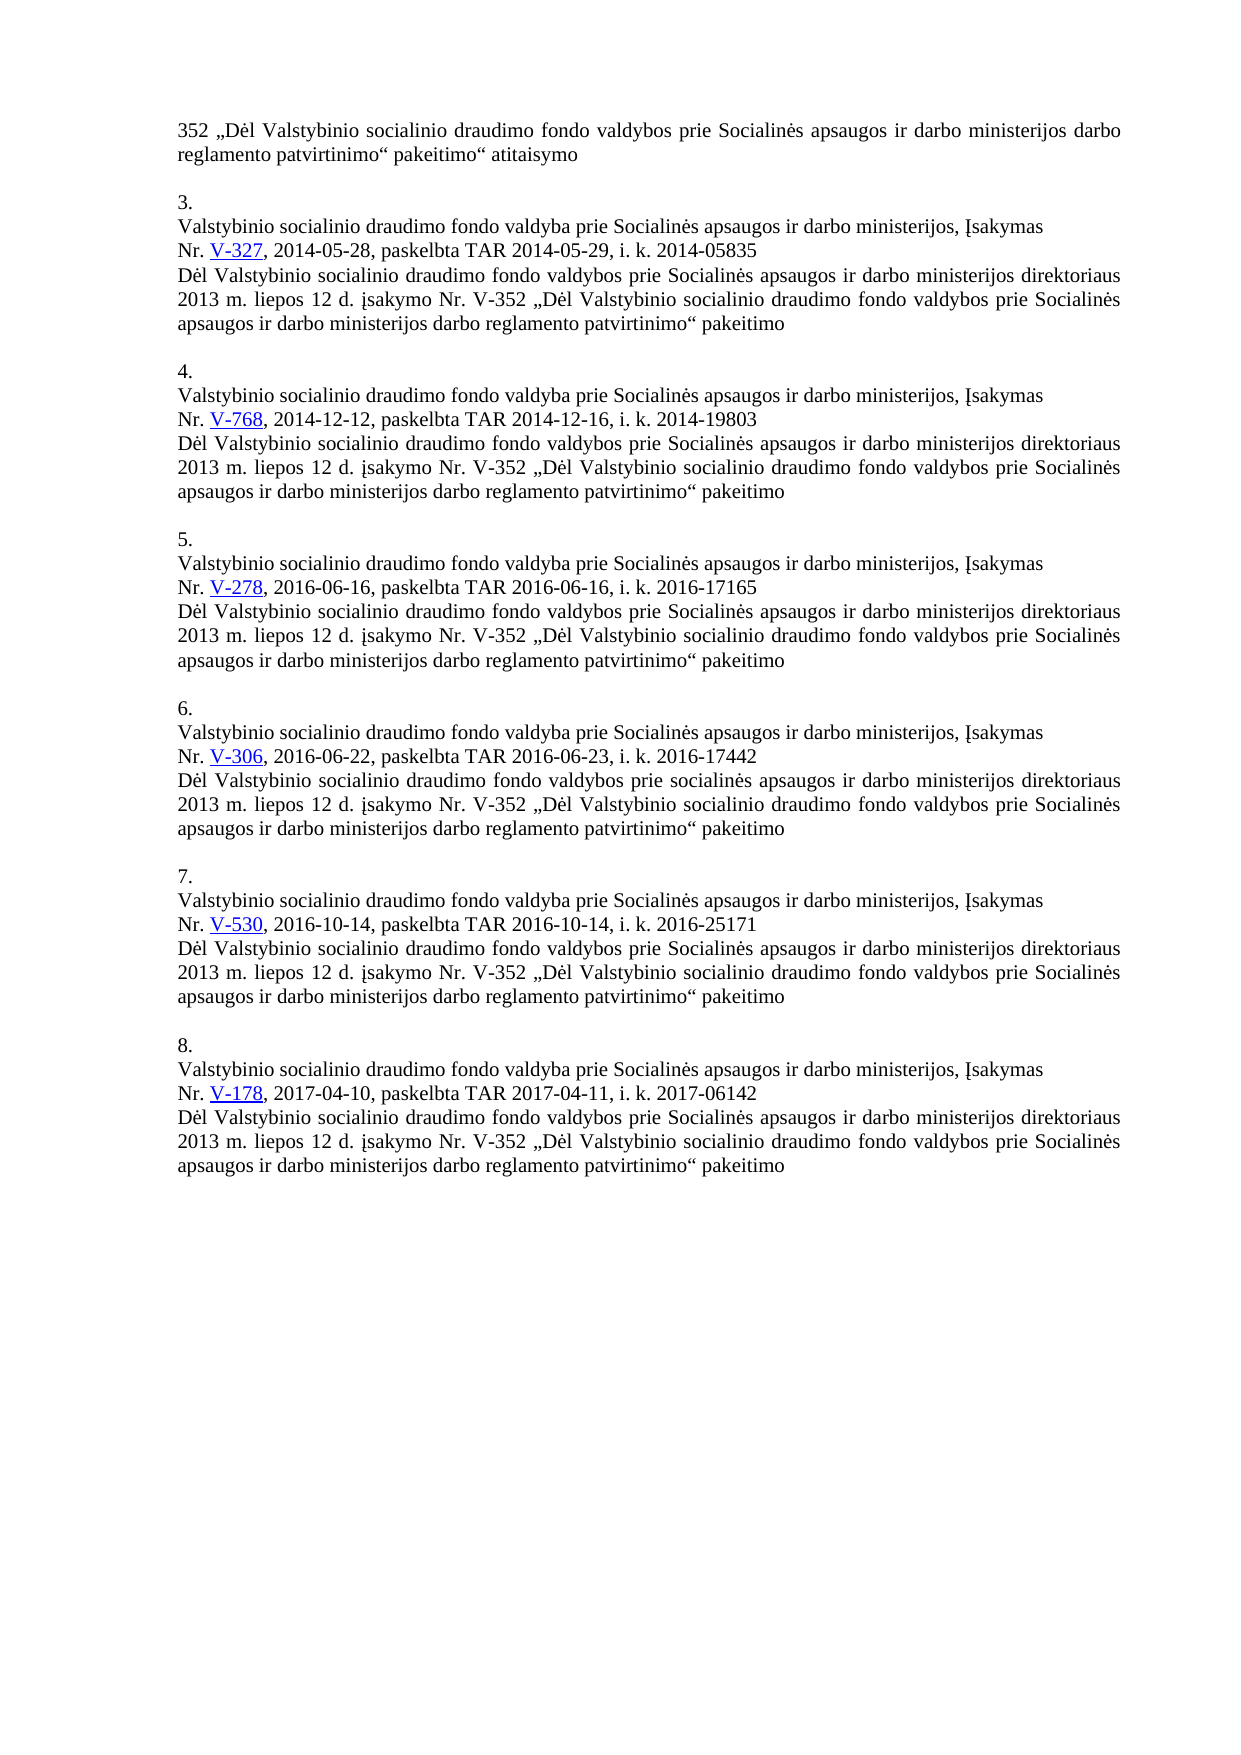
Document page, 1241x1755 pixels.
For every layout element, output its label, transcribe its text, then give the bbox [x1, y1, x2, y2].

text Valstybinio socialinio draudimo fondo valdyba prie Socialinės apsaugos ir darbo ministerijos, Įsakymas [177, 888, 1122, 912]
text 4. [177, 359, 1122, 383]
text Nr. V-178, 2017-04-10, paskelbta TAR 2017-04-11, i. k. 2017-06142 [177, 1081, 1122, 1105]
text Valstybinio socialinio draudimo fondo valdyba prie Socialinės apsaugos ir darbo ministerijos, Įsakymas [177, 1057, 1122, 1081]
text Valstybinio socialinio draudimo fondo valdyba prie Socialinės apsaugos ir darbo ministerijos, Įsakymas [177, 383, 1122, 407]
text 352 „Dėl Valstybinio socialinio draudimo fondo valdybos prie Socialinės apsaugos ir darbo ministerijos darbo reglamento patvirtinimo“ pakeitimo“ atitaisymo [177, 118, 1122, 166]
text 3. [177, 190, 1122, 214]
text Valstybinio socialinio draudimo fondo valdyba prie Socialinės apsaugos ir darbo ministerijos, Įsakymas [177, 720, 1122, 744]
text Nr. V-327, 2014-05-28, paskelbta TAR 2014-05-29, i. k. 2014-05835 [177, 238, 1122, 262]
text Dėl Valstybinio socialinio draudimo fondo valdybos prie Socialinės apsaugos ir darbo ministerijos direktoriaus 2013 m. liepos 12 d. įsakymo Nr. V-352 „Dėl Valstybinio socialinio draudimo fondo valdybos prie Socialinės apsaugos ir darbo ministerijos darbo reglamento patvirtinimo“ pakeitimo [177, 262, 1122, 335]
text Dėl Valstybinio socialinio draudimo fondo valdybos prie Socialinės apsaugos ir darbo ministerijos direktoriaus 2013 m. liepos 12 d. įsakymo Nr. V-352 „Dėl Valstybinio socialinio draudimo fondo valdybos prie Socialinės apsaugos ir darbo ministerijos darbo reglamento patvirtinimo“ pakeitimo [177, 599, 1122, 672]
text Dėl Valstybinio socialinio draudimo fondo valdybos prie socialinės apsaugos ir darbo ministerijos direktoriaus 2013 m. liepos 12 d. įsakymo Nr. V-352 „Dėl Valstybinio socialinio draudimo fondo valdybos prie Socialinės apsaugos ir darbo ministerijos darbo reglamento patvirtinimo“ pakeitimo [177, 768, 1122, 840]
text 7. [177, 864, 1122, 888]
text Nr. V-530, 2016-10-14, paskelbta TAR 2016-10-14, i. k. 2016-25171 [177, 912, 1122, 936]
text 6. [177, 696, 1122, 720]
text 8. [177, 1032, 1122, 1057]
text Nr. V-768, 2014-12-12, paskelbta TAR 2014-12-16, i. k. 2014-19803 [177, 407, 1122, 431]
text Nr. V-278, 2016-06-16, paskelbta TAR 2016-06-16, i. k. 2016-17165 [177, 575, 1122, 599]
text Dėl Valstybinio socialinio draudimo fondo valdybos prie Socialinės apsaugos ir darbo ministerijos direktoriaus 2013 m. liepos 12 d. įsakymo Nr. V-352 „Dėl Valstybinio socialinio draudimo fondo valdybos prie Socialinės apsaugos ir darbo ministerijos darbo reglamento patvirtinimo“ pakeitimo [177, 431, 1122, 503]
text Nr. V-306, 2016-06-22, paskelbta TAR 2016-06-23, i. k. 2016-17442 [177, 744, 1122, 768]
text Dėl Valstybinio socialinio draudimo fondo valdybos prie Socialinės apsaugos ir darbo ministerijos direktoriaus 2013 m. liepos 12 d. įsakymo Nr. V-352 „Dėl Valstybinio socialinio draudimo fondo valdybos prie Socialinės apsaugos ir darbo ministerijos darbo reglamento patvirtinimo“ pakeitimo [177, 936, 1122, 1008]
text Valstybinio socialinio draudimo fondo valdyba prie Socialinės apsaugos ir darbo ministerijos, Įsakymas [177, 214, 1122, 238]
text 5. [177, 527, 1122, 551]
text Valstybinio socialinio draudimo fondo valdyba prie Socialinės apsaugos ir darbo ministerijos, Įsakymas [177, 551, 1122, 575]
text Dėl Valstybinio socialinio draudimo fondo valdybos prie Socialinės apsaugos ir darbo ministerijos direktoriaus 2013 m. liepos 12 d. įsakymo Nr. V-352 „Dėl Valstybinio socialinio draudimo fondo valdybos prie Socialinės apsaugos ir darbo ministerijos darbo reglamento patvirtinimo“ pakeitimo [177, 1105, 1122, 1177]
